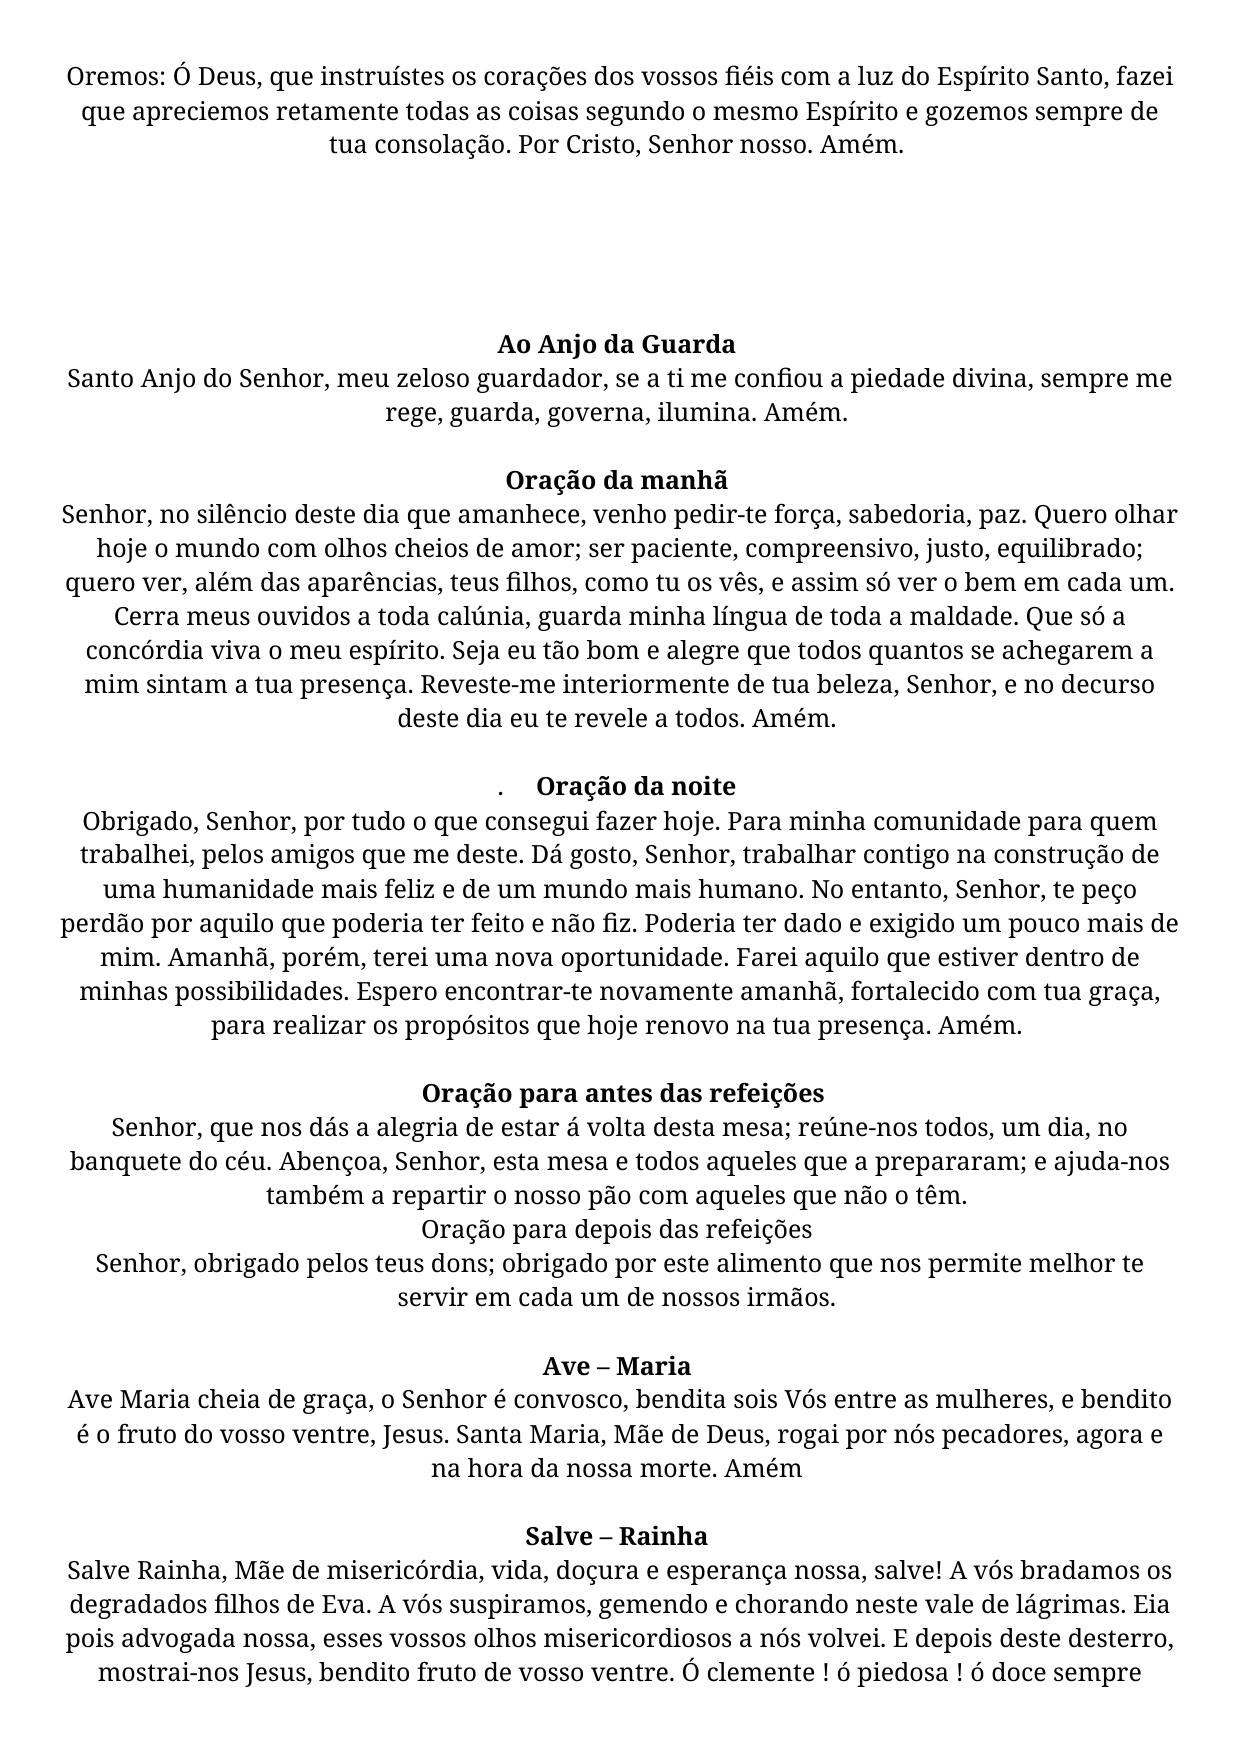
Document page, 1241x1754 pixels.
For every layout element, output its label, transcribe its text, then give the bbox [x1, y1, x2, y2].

text Ao Anjo da Guarda Santo Anjo do Senhor, meu zeloso guardador, se a ti me confiou a piedade divina, sempre me rege, guarda, governa, ilumina. Amém. Oração da manhã Senhor, no silêncio deste dia que amanhece, venho pedir-te força, sabedoria, paz. Quero olhar hoje o mundo com olhos cheios de amor; ser paciente, compreensivo, justo, equilibrado; quero ver, além das aparências, teus filhos, como tu os vês, e assim só ver o bem em cada um. Cerra meus ouvidos a toda calúnia, guarda minha língua de toda a maldade. Que só a concórdia viva o meu espírito. Seja eu tão bom e alegre que todos quantos se achegarem a mim sintam a tua presença. Reveste-me interiormente de tua beleza, Senhor, e no decurso deste dia eu te revele a todos. Amém. . Oração da noite Obrigado, Senhor, por tudo o que consegui fazer hoje. Para minha comunidade para quem trabalhei, pelos amigos que me deste. Dá gosto, Senhor, trabalhar contigo na construção de uma humanidade mais feliz e de um mundo mais humano. No entanto, Senhor, te peço perdão por aquilo que poderia ter feito e não fiz. Poderia ter dado e exigido um pouco mais de mim. Amanhã, porém, terei uma nova oportunidade. Farei aquilo que estiver dentro de minhas possibilidades. Espero encontrar-te novamente amanhã, fortalecido com tua graça, para realizar os propósitos que hoje renovo na tua presença. Amém. Oração para antes das refeições Senhor, que nos dás a alegria de estar á volta desta mesa; reúne-nos todos, um dia, no banquete do céu. Abençoa, Senhor, esta mesa e todos aqueles que a prepararam; e ajuda-nos também a repartir o nosso pão com aqueles que não o têm. Oração para depois das refeições Senhor, obrigado pelos teus dons; obrigado por este alimento que nos permite melhor te servir em cada um de nossos irmãos. Ave – Maria Ave Maria cheia de graça, o Senhor é convosco, bendita sois Vós entre as mulheres, e bendito é o fruto do vosso ventre, Jesus. Santa Maria, Mãe de Deus, rogai por nós pecadores, agora e na hora da nossa morte. Amém Salve – Rainha Salve Rainha, Mãe de misericórdia, vida, doçura e esperança nossa, salve! A vós bradamos os degradados filhos de Eva. A vós suspiramos, gemendo e chorando neste vale de lágrimas. Eia pois advogada nossa, esses vossos olhos misericordiosos a nós volvei. E depois deste desterro, mostrai-nos Jesus, bendito fruto de vosso ventre. Ó clemente ! ó piedosa ! ó doce sempre [59, 258, 1181, 1689]
text Oremos: Ó Deus, que instruístes os corações dos vossos fiéis com a luz do Espírito Santo, fazei que apreciemos retamente todas as coisas segundo o mesmo Espírito e gozemos sempre de tua consolação. Por Cristo, Senhor nosso. Amém. [59, 59, 1181, 258]
